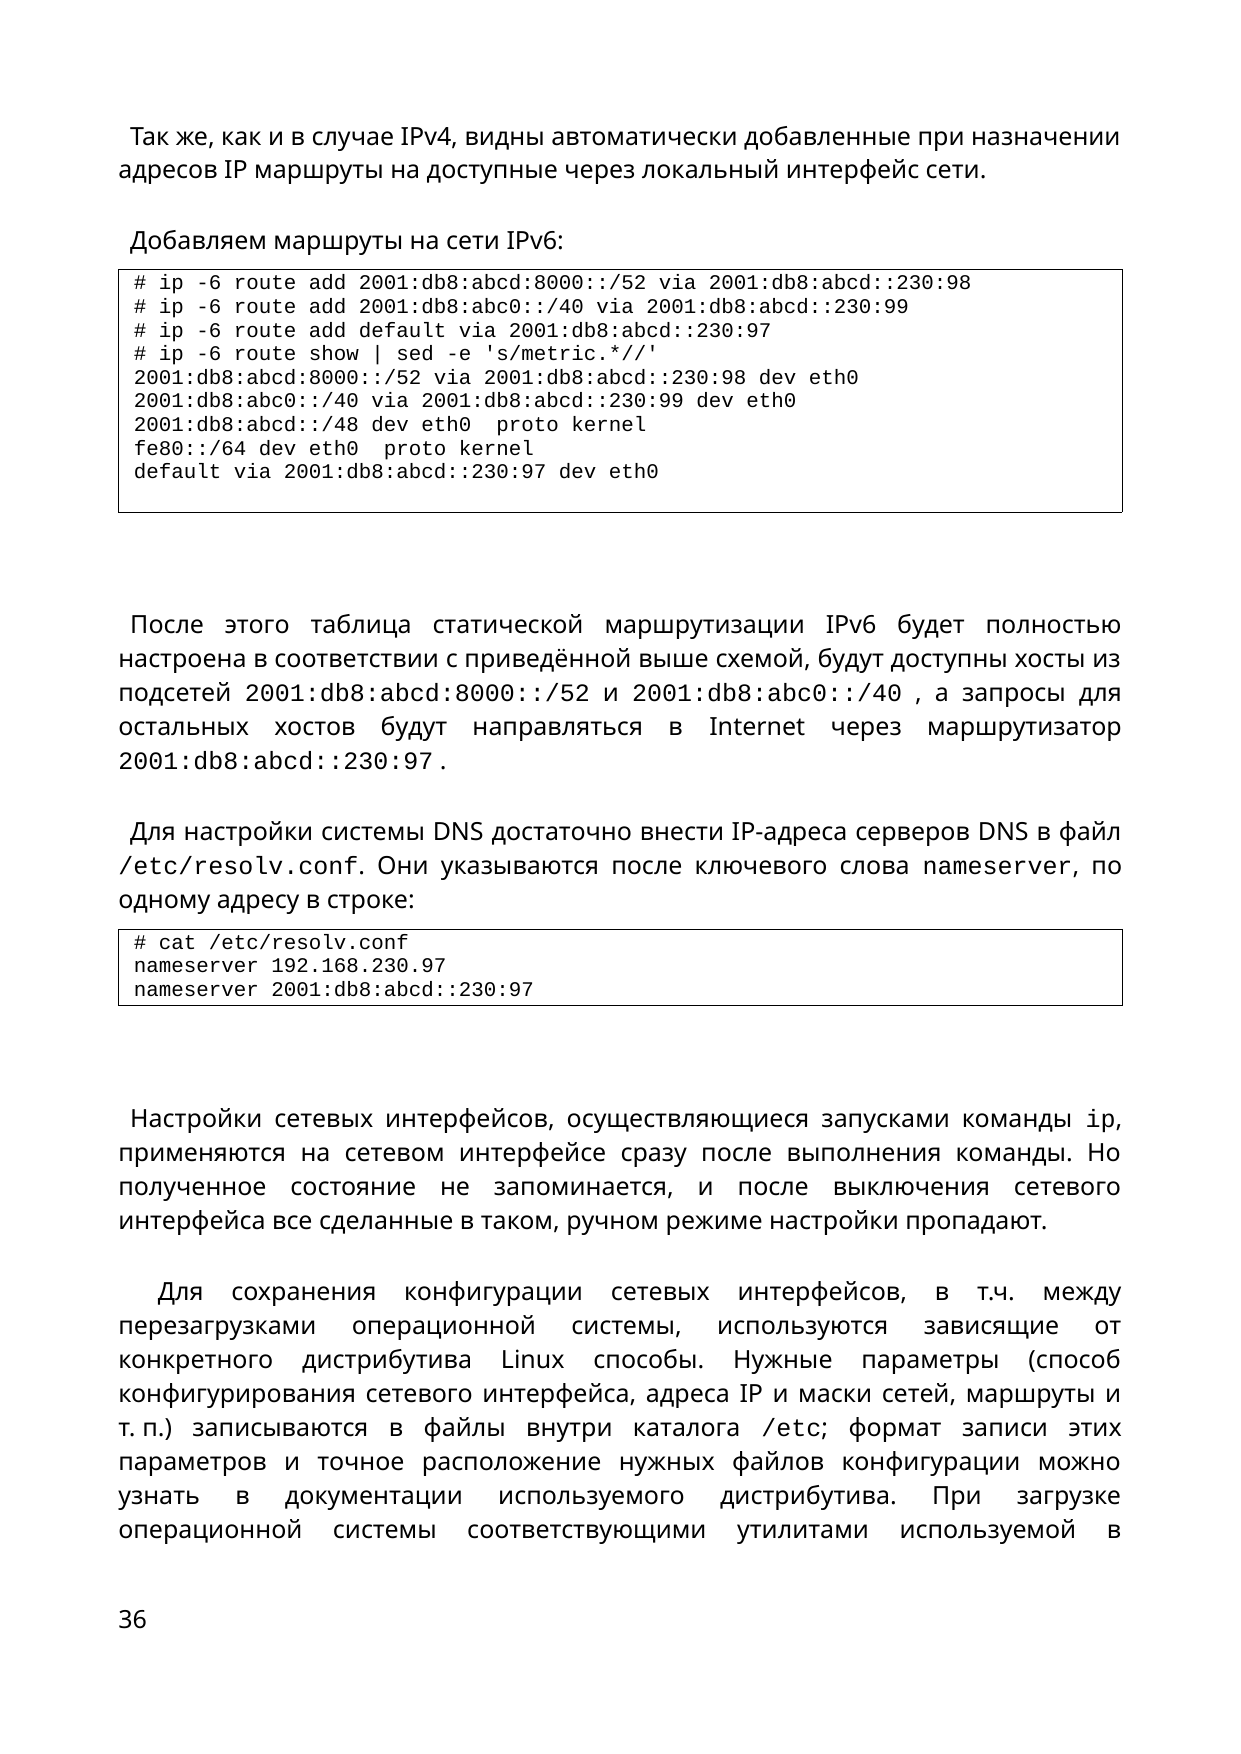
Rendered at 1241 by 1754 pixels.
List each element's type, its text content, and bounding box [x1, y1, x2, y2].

text Так же, как и в случае IPv4, видны автоматически добавленные при назначении адресов IP маршруты на доступные через локальный интерфейс сети. [118, 118, 1122, 186]
text Для сохранения конфигурации сетевых интерфейсов, в т.ч. между перезагрузками операционной системы, используются зависящие от конкретного дистрибутива Linux способы. Нужные параметры (способ конфигурирования сетевого интерфейса, адреса IP и маски сетей, маршруты и т. п.) записываются в файлы внутри каталога /etc; формат записи этих параметров и точное расположение нужных файлов конфигурации можно узнать в документации используемого дистрибутива. При загрузке операционной системы соответствующими утилитами используемой в [118, 1273, 1122, 1546]
text После этого таблица статической маршрутизации IPv6 будет полностью настроена в соответствии с приведённой выше схемой, будут доступны хосты из подсетей 2001:db8:abcd:8000::/52 и 2001:db8:abc0::/40 , а запросы для остальных хостов будут направляться в Internet через маршрутизатор 2001:db8:abcd::230:97 . [118, 607, 1122, 777]
text Настройки сетевых интерфейсов, осуществляющиеся запусками команды ip, применяются на сетевом интерфейсе сразу после выполнения команды. Но полученное состояние не запоминается, и после выключения сетевого интерфейса все сделанные в таком, ручном режиме настройки пропадают. [118, 1100, 1122, 1237]
text Добавляем маршруты на сети IPv6: [118, 223, 1122, 257]
text # ip -6 route add 2001:db8:abcd:8000::/52 via 2001:db8:abcd::230:98 # ip -6 route add 2001:db8:abc0::/40 via 2001:db8:abcd::230:99 # ip -6 route add default via 2001:db8:abcd::230:97 # ip -6 route show | sed -e 's/metric.*//' 2001:db8:abcd:8000::/52 via 2001:db8:abcd::230:98 dev eth0 2001:db8:abc0::/40 via 2001:db8:abcd::230:99 dev eth0 2001:db8:abcd::/48 dev eth0 proto kernel fe80::/64 dev eth0 proto kernel default via 2001:db8:abcd::230:97 dev eth0 [119, 270, 1122, 512]
text # cat /etc/resolv.conf nameserver 192.168.230.97 nameserver 2001:db8:abcd::230:97 [119, 930, 1122, 1005]
text Для настройки системы DNS достаточно внести IP-адреса серверов DNS в файл /etc/resolv.conf. Они указываются после ключевого слова nameserver, по одному адресу в строке: [118, 814, 1122, 916]
